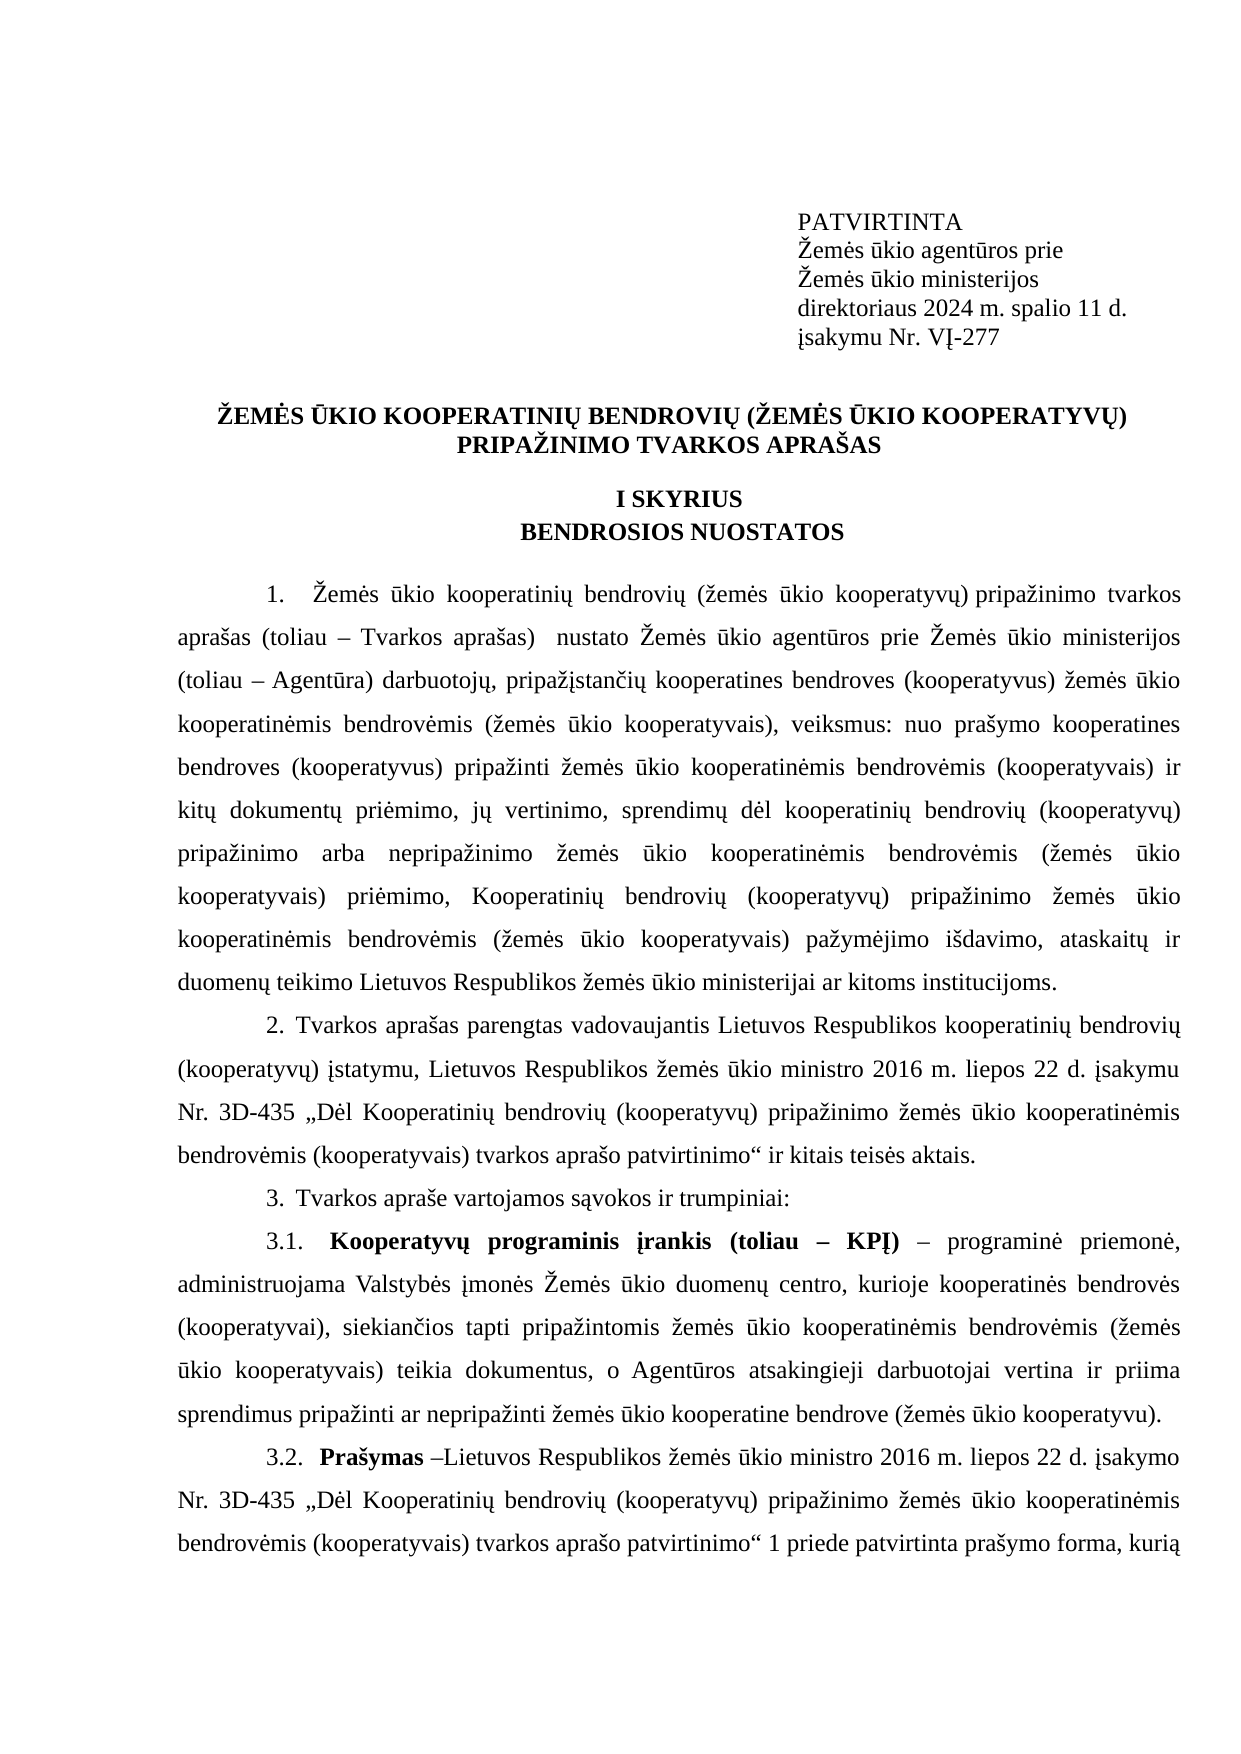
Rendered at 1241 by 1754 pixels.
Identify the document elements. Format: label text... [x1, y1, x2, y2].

text 1. Žemės ūkio kooperatinių bendrovių (žemės ūkio kooperatyvų) pripažinimo tvarkos aprašas (toliau – Tvarkos aprašas) nustato Žemės ūkio agentūros prie Žemės ūkio ministerijos (toliau – Agentūra) darbuotojų, pripažįstančių kooperatines bendroves (kooperatyvus) žemės ūkio kooperatinėmis bendrovėmis (žemės ūkio kooperatyvais), veiksmus: nuo prašymo kooperatines bendroves (kooperatyvus) pripažinti žemės ūkio kooperatinėmis bendrovėmis (kooperatyvais) ir kitų dokumentų priėmimo, jų vertinimo, sprendimų dėl kooperatinių bendrovių (kooperatyvų) pripažinimo arba nepripažinimo žemės ūkio kooperatinėmis bendrovėmis (žemės ūkio kooperatyvais) priėmimo, Kooperatinių bendrovių (kooperatyvų) pripažinimo žemės ūkio kooperatinėmis bendrovėmis (žemės ūkio kooperatyvais) pažymėjimo išdavimo, ataskaitų ir duomenų teikimo Lietuvos Respublikos žemės ūkio ministerijai ar kitoms institucijoms. [177, 579, 1181, 996]
text 3. Tvarkos apraše vartojamos sąvokos ir trumpiniai: [177, 1183, 1181, 1212]
text 3.2. Prašymas –Lietuvos Respublikos žemės ūkio ministro 2016 m. liepos 22 d. įsakymo Nr. 3D-435 „Dėl Kooperatinių bendrovių (kooperatyvų) pripažinimo žemės ūkio kooperatinėmis bendrovėmis (kooperatyvais) tvarkos aprašo patvirtinimo“ 1 priede patvirtinta prašymo forma, kurią [177, 1442, 1181, 1557]
text Žemės ūkio agentūros prie [797, 235, 1150, 264]
text direktoriaus 2024 m. spalio 11 d. [797, 293, 1150, 322]
text 2. Tvarkos aprašas parengtas vadovaujantis Lietuvos Respublikos kooperatinių bendrovių (kooperatyvų) įstatymu, Lietuvos Respublikos žemės ūkio ministro 2016 m. liepos 22 d. įsakymu Nr. 3D-435 „Dėl Kooperatinių bendrovių (kooperatyvų) pripažinimo žemės ūkio kooperatinėmis bendrovėmis (kooperatyvais) tvarkos aprašo patvirtinimo“ ir kitais teisės aktais. [177, 1011, 1181, 1169]
text ŽEMĖS ŪKIO KOOPERATINIŲ BENDROVIŲ (ŽEMĖS ŪKIO KOOPERATYVŲ) PRIPAŽINIMO TVARKOS APRAŠAS [190, 401, 1154, 459]
text PATVIRTINTA [797, 207, 1181, 235]
text I SKYRIUS [177, 484, 1181, 513]
text 3.1. Kooperatyvų programinis įrankis (toliau – KPĮ) – programinė priemonė, administruojama Valstybės įmonės Žemės ūkio duomenų centro, kurioje kooperatinės bendrovės (kooperatyvai), siekiančios tapti pripažintomis žemės ūkio kooperatinėmis bendrovėmis (žemės ūkio kooperatyvais) teikia dokumentus, o Agentūros atsakingieji darbuotojai vertina ir priima sprendimus pripažinti ar nepripažinti žemės ūkio kooperatine bendrove (žemės ūkio kooperatyvu). [177, 1226, 1181, 1427]
text Žemės ūkio ministerijos [797, 264, 1150, 293]
text BENDROSIOS NUOSTATOS [177, 517, 1181, 546]
text įsakymu Nr. VĮ-277 [797, 322, 1150, 350]
